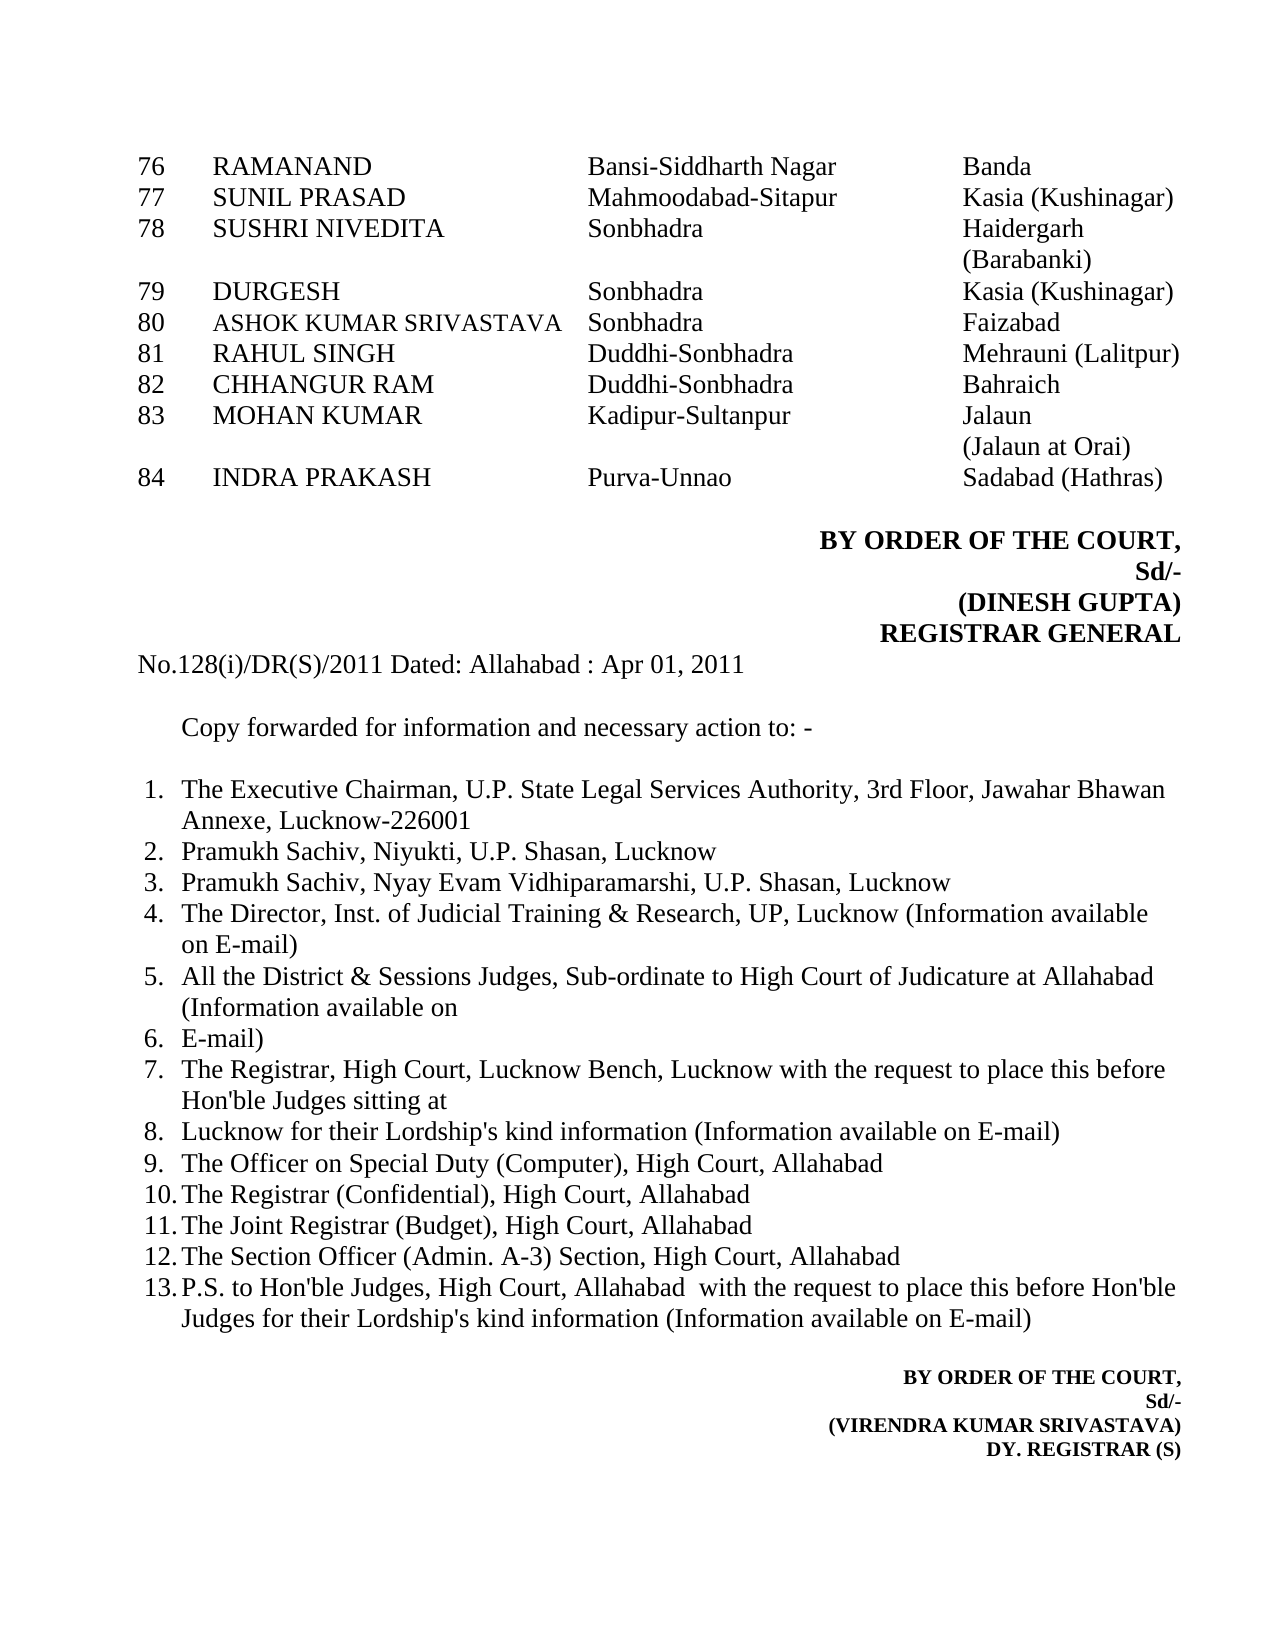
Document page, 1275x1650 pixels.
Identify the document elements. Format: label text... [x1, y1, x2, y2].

list The Officer on Special Duty (Computer), High Court, Allahabad [144, 1147, 1181, 1178]
list The Director, Inst. of Judicial Training & Research, UP, Lucknow (Information available on E-mail) [144, 897, 1181, 960]
text REGISTRAR GENERAL [137, 617, 1181, 648]
text 79 DURGESH Sonbhadra Kasia (Kushinagar) [137, 274, 1181, 306]
list The Executive Chairman, U.P. State Legal Services Authority, 3rd Floor, Jawahar Bhawan Annexe, Lucknow-226001 [144, 773, 1181, 835]
text 84 INDRA PRAKASH Purva-Unnao Sadabad (Hathras) [137, 461, 1181, 493]
text (DINESH GUPTA) [137, 586, 1181, 617]
list The Registrar (Confidential), High Court, Allahabad [144, 1178, 1181, 1209]
text (Jalaun at Orai) [887, 430, 1181, 461]
text (Barabanki) [887, 243, 1181, 274]
text 82 CHHANGUR RAM Duddhi-Sonbhadra Bahraich [137, 368, 1181, 399]
text DY. REGISTRAR (S) [137, 1437, 1181, 1461]
list The Section Officer (Admin. A-3) Section, High Court, Allahabad [144, 1240, 1181, 1271]
text Sd/- [137, 555, 1181, 586]
list All the District & Sessions Judges, Sub-ordinate to High Court of Judicature at Allahabad (Information available on [144, 960, 1181, 1022]
list Pramukh Sachiv, Nyay Evam Vidhiparamarshi, U.P. Shasan, Lucknow [144, 866, 1181, 897]
list The Registrar, High Court, Lucknow Bench, Lucknow with the request to place this before Hon'ble Judges sitting at [144, 1053, 1181, 1116]
list P.S. to Hon'ble Judges, High Court, Allahabad with the request to place this before Hon'ble Judges for their Lordship's kind information (Information available on E-mail) [144, 1271, 1181, 1333]
text BY ORDER OF THE COURT, [137, 524, 1181, 555]
text 77 SUNIL PRASAD Mahmoodabad-Sitapur Kasia (Kushinagar) [137, 181, 1181, 212]
text No.128(i)/DR(S)/2011 Dated: Allahabad : Apr 01, 2011 [137, 648, 1181, 679]
text (VIRENDRA KUMAR SRIVASTAVA) [137, 1413, 1181, 1437]
text Sd/- [137, 1389, 1181, 1413]
text 80 ASHOK KUMAR SRIVASTAVA Sonbhadra Faizabad [137, 306, 1181, 337]
text BY ORDER OF THE COURT, [137, 1365, 1181, 1389]
list E-mail) [144, 1022, 1181, 1053]
text 81 RAHUL SINGH Duddhi-Sonbhadra Mehrauni (Lalitpur) [137, 337, 1181, 368]
text 78 SUSHRI NIVEDITA Sonbhadra Haidergarh [137, 212, 1181, 243]
text 83 MOHAN KUMAR Kadipur-Sultanpur Jalaun [137, 399, 1181, 430]
list Lucknow for their Lordship's kind information (Information available on E-mail) [144, 1116, 1181, 1147]
text Copy forwarded for information and necessary action to: - [137, 711, 1181, 742]
list The Joint Registrar (Budget), High Court, Allahabad [144, 1209, 1181, 1240]
text 76 RAMANAND Bansi-Siddharth Nagar Banda [137, 150, 1181, 181]
list Pramukh Sachiv, Niyukti, U.P. Shasan, Lucknow [144, 835, 1181, 866]
